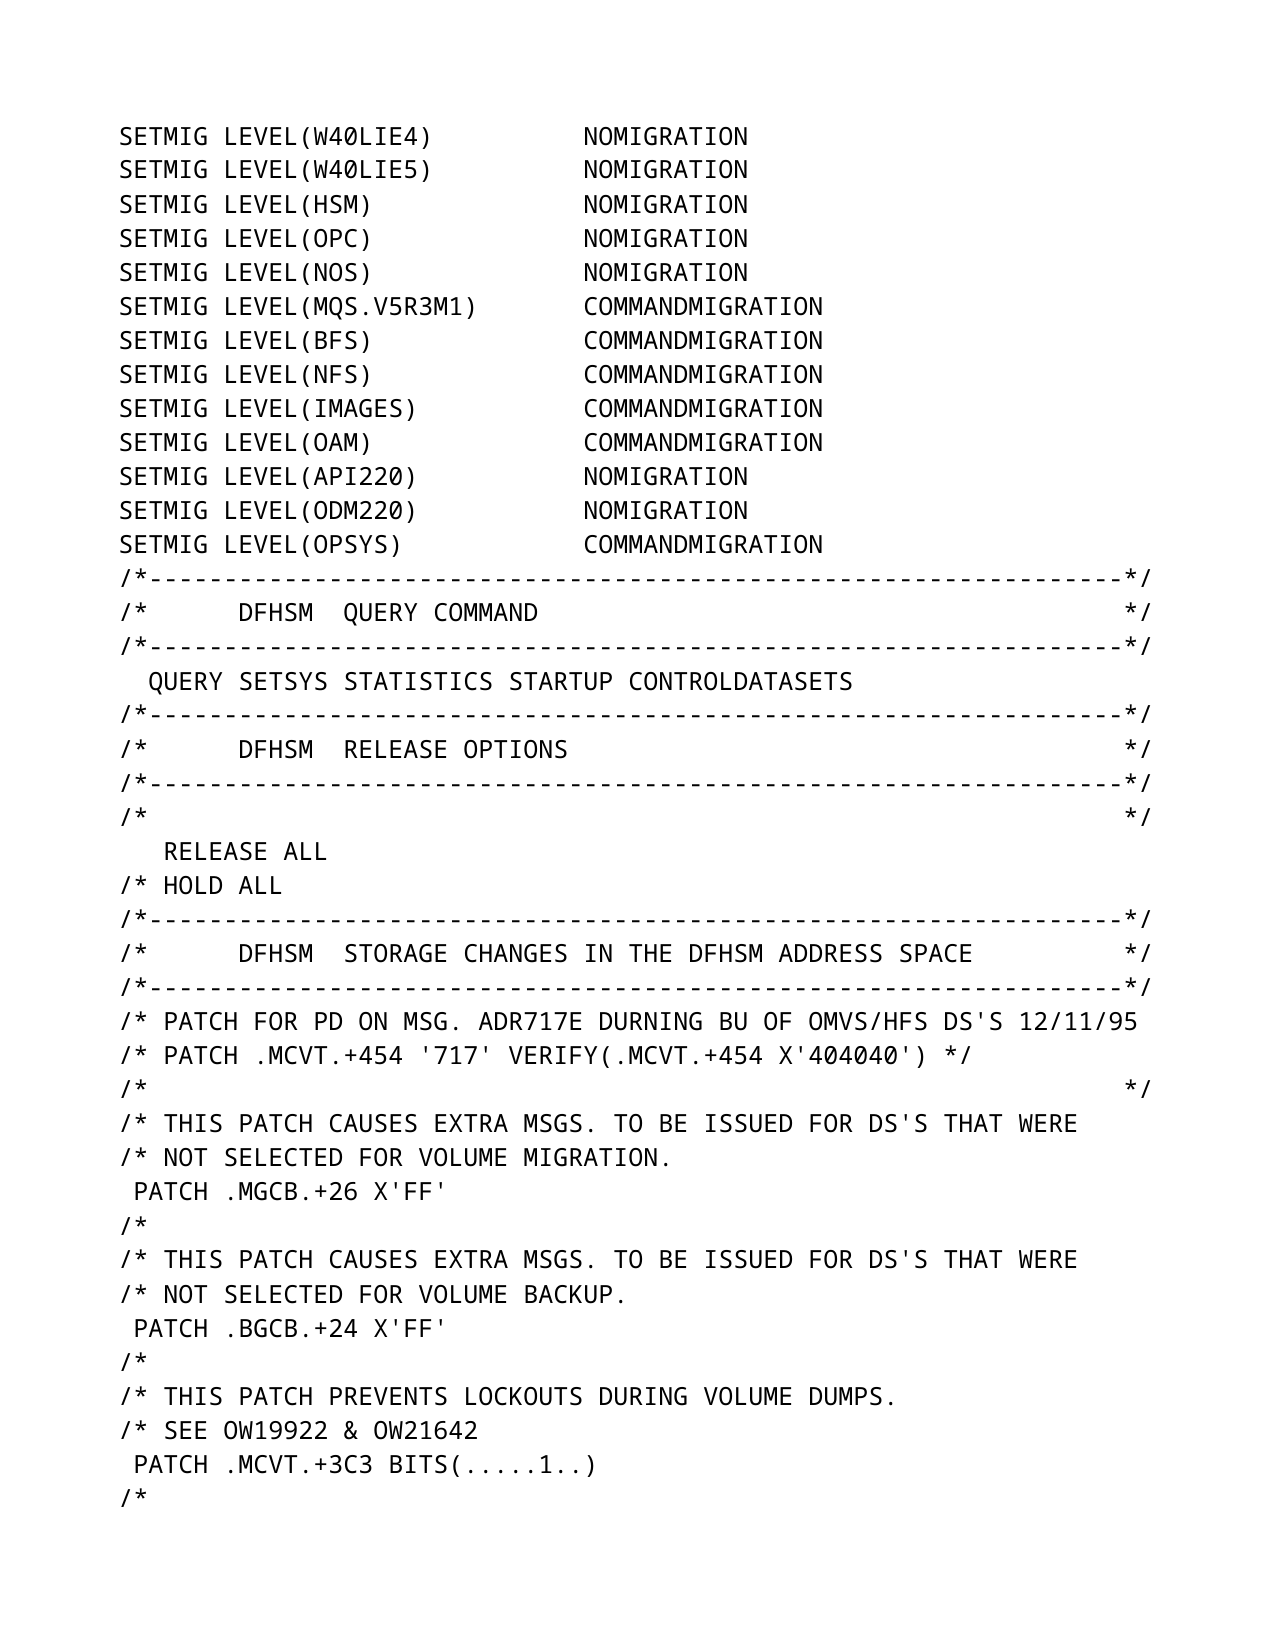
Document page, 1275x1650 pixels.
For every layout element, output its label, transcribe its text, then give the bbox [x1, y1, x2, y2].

text /* SEE OW19922 & OW21642 [118, 1412, 1157, 1447]
text /*-----------------------------------------------------------------*/ [118, 902, 1157, 936]
text /* DFHSM RELEASE OPTIONS */ [118, 731, 1157, 765]
text /* THIS PATCH PREVENTS LOCKOUTS DURING VOLUME DUMPS. [118, 1378, 1157, 1412]
text SETMIG LEVEL(API220) NOMIGRATION [118, 459, 1157, 493]
text /* */ [118, 799, 1157, 833]
text SETMIG LEVEL(BFS) COMMANDMIGRATION [118, 322, 1157, 357]
text /*-----------------------------------------------------------------*/ [118, 629, 1157, 663]
text /* DFHSM QUERY COMMAND */ [118, 595, 1157, 629]
text PATCH .MCVT.+3C3 BITS(.....1..) [118, 1447, 1157, 1481]
text QUERY SETSYS STATISTICS STARTUP CONTROLDATASETS [118, 663, 1157, 697]
text PATCH .BGCB.+24 X'FF' [118, 1310, 1157, 1344]
text /* [118, 1481, 1157, 1515]
text /* NOT SELECTED FOR VOLUME MIGRATION. [118, 1140, 1157, 1174]
text PATCH .MGCB.+26 X'FF' [118, 1174, 1157, 1208]
text /* DFHSM STORAGE CHANGES IN THE DFHSM ADDRESS SPACE */ [118, 936, 1157, 970]
text /* THIS PATCH CAUSES EXTRA MSGS. TO BE ISSUED FOR DS'S THAT WERE [118, 1242, 1157, 1276]
text SETMIG LEVEL(W40LIE4) NOMIGRATION [118, 118, 1157, 152]
text SETMIG LEVEL(W40LIE5) NOMIGRATION [118, 152, 1157, 186]
text /*-----------------------------------------------------------------*/ [118, 765, 1157, 799]
text SETMIG LEVEL(HSM) NOMIGRATION [118, 186, 1157, 220]
text /*-----------------------------------------------------------------*/ [118, 697, 1157, 731]
text SETMIG LEVEL(NFS) COMMANDMIGRATION [118, 357, 1157, 391]
text /* [118, 1344, 1157, 1378]
text RELEASE ALL [118, 833, 1157, 867]
text /* PATCH .MCVT.+454 '717' VERIFY(.MCVT.+454 X'404040') */ [118, 1038, 1157, 1072]
text /* THIS PATCH CAUSES EXTRA MSGS. TO BE ISSUED FOR DS'S THAT WERE [118, 1106, 1157, 1140]
text SETMIG LEVEL(OPSYS) COMMANDMIGRATION [118, 527, 1157, 561]
text /*-----------------------------------------------------------------*/ [118, 970, 1157, 1004]
text SETMIG LEVEL(NOS) NOMIGRATION [118, 254, 1157, 288]
text /* */ [118, 1072, 1157, 1106]
text /* HOLD ALL [118, 867, 1157, 902]
text SETMIG LEVEL(OPC) NOMIGRATION [118, 220, 1157, 254]
text SETMIG LEVEL(ODM220) NOMIGRATION [118, 493, 1157, 527]
text /* NOT SELECTED FOR VOLUME BACKUP. [118, 1276, 1157, 1310]
text /* [118, 1208, 1157, 1242]
text /* PATCH FOR PD ON MSG. ADR717E DURNING BU OF OMVS/HFS DS'S 12/11/95 [118, 1004, 1157, 1038]
text /*-----------------------------------------------------------------*/ [118, 561, 1157, 595]
text SETMIG LEVEL(OAM) COMMANDMIGRATION [118, 425, 1157, 459]
text SETMIG LEVEL(IMAGES) COMMANDMIGRATION [118, 391, 1157, 425]
text SETMIG LEVEL(MQS.V5R3M1) COMMANDMIGRATION [118, 288, 1157, 322]
